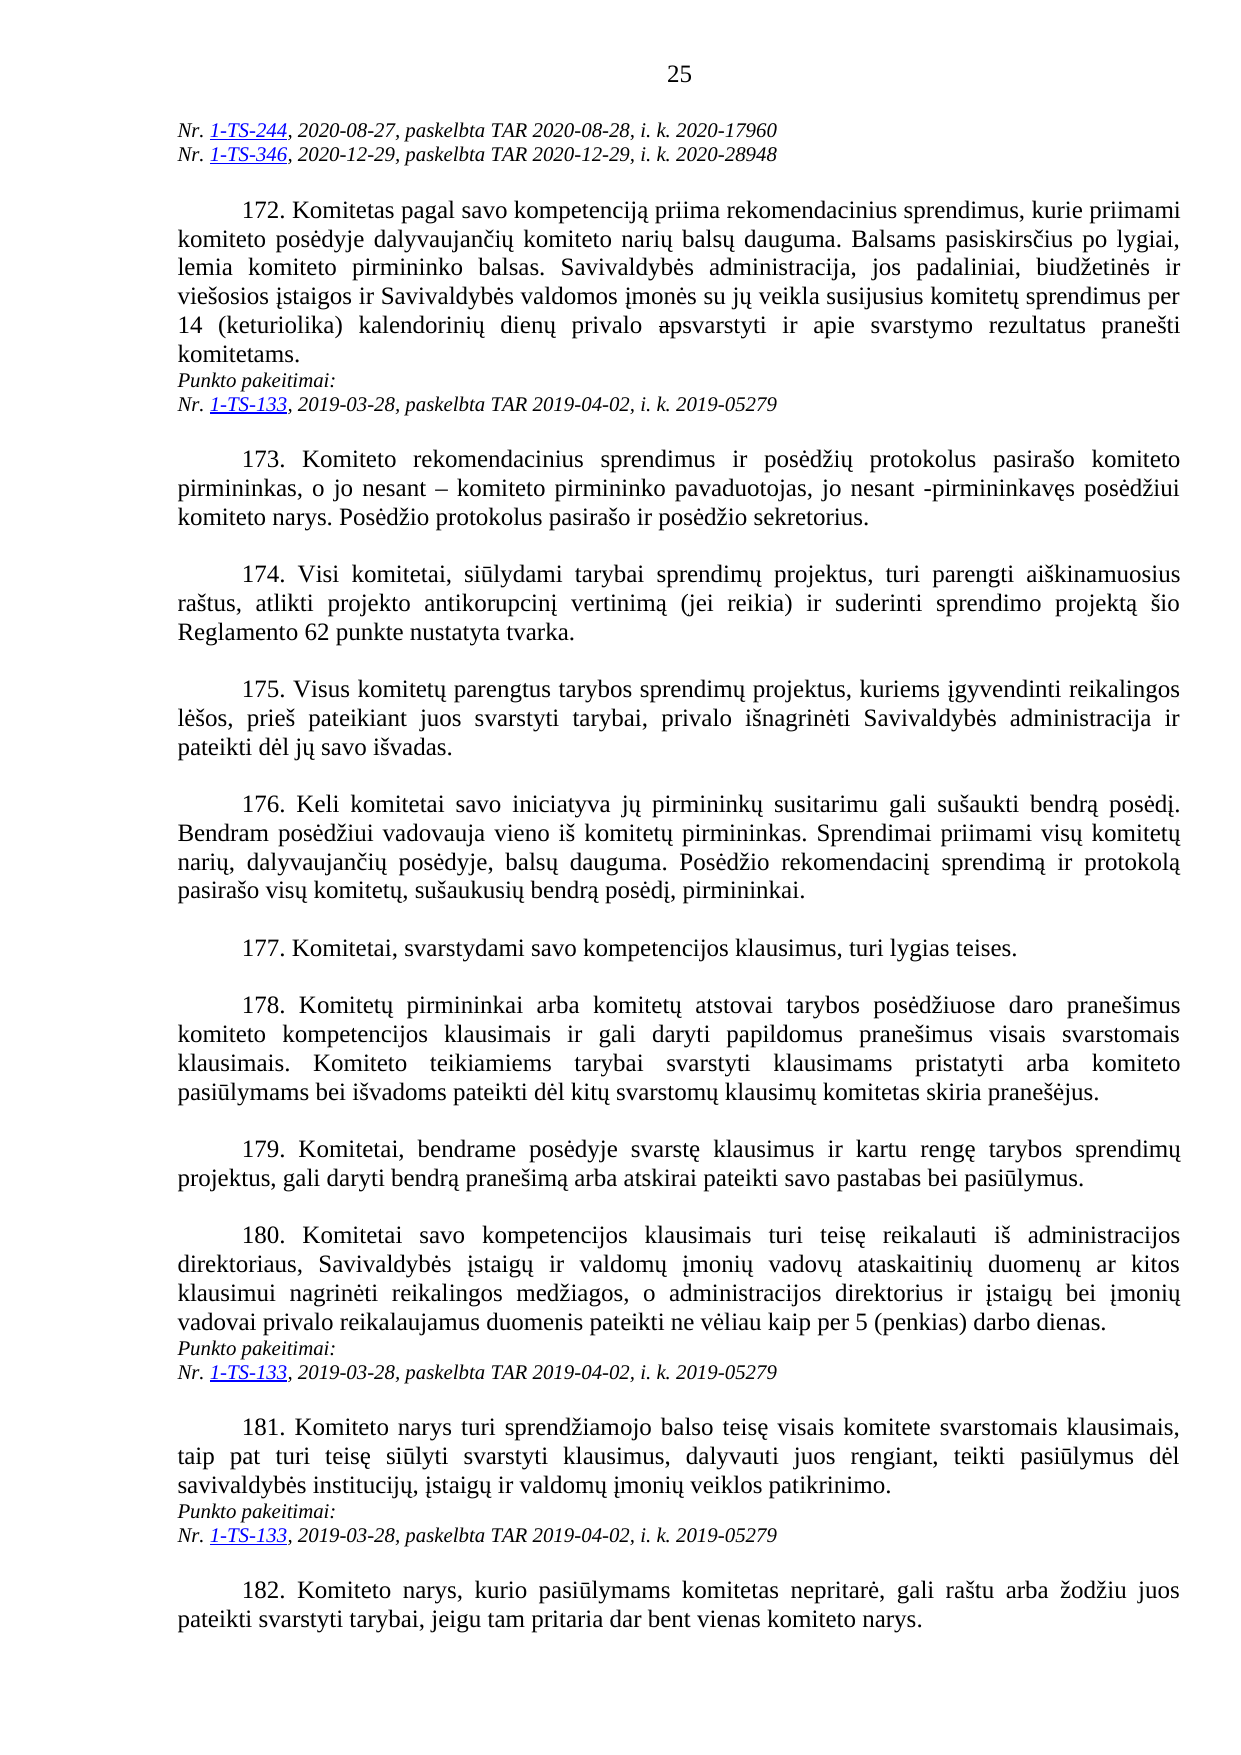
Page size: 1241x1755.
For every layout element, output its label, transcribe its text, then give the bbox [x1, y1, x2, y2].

text 172. Komitetas pagal savo kompetenciją priima rekomendacinius sprendimus, kurie priimami komiteto posėdyje dalyvaujančių komiteto narių balsų dauguma. Balsams pasiskirsčius po lygiai, lemia komiteto pirmininko balsas. Savivaldybės administracija, jos padaliniai, biudžetinės ir viešosios įstaigos ir Savivaldybės valdomos įmonės su jų veikla susijusius komitetų sprendimus per 14 (keturiolika) kalendorinių dienų privalo apsvarstyti ir apie svarstymo rezultatus pranešti komitetams. [177, 195, 1181, 367]
text 182. Komiteto narys, kurio pasiūlymams komitetas nepritarė, gali raštu arba žodžiu juos pateikti svarstyti tarybai, jeigu tam pritaria dar bent vienas komiteto narys. [177, 1576, 1181, 1633]
text 177. Komitetai, svarstydami savo kompetencijos klausimus, turi lygias teises. [177, 933, 1181, 962]
text 176. Keli komitetai savo iniciatyva jų pirmininkų susitarimu gali sušaukti bendrą posėdį. Bendram posėdžiui vadovauja vieno iš komitetų pirmininkas. Sprendimai priimami visų komitetų narių, dalyvaujančių posėdyje, balsų dauguma. Posėdžio rekomendacinį sprendimą ir protokolą pasirašo visų komitetų, sušaukusių bendrą posėdį, pirmininkai. [177, 789, 1181, 904]
text 179. Komitetai, bendrame posėdyje svarstę klausimus ir kartu rengę tarybos sprendimų projektus, gali daryti bendrą pranešimą arba atskirai pateikti savo pastabas bei pasiūlymus. [177, 1134, 1181, 1192]
text Punkto pakeitimai: [177, 367, 1181, 392]
text 180. Komitetai savo kompetencijos klausimais turi teisę reikalauti iš administracijos direktoriaus, Savivaldybės įstaigų ir valdomų įmonių vadovų ataskaitinių duomenų ar kitos klausimui nagrinėti reikalingos medžiagos, o administracijos direktorius ir įstaigų bei įmonių vadovai privalo reikalaujamus duomenis pateikti ne vėliau kaip per 5 (penkias) darbo dienas. [177, 1221, 1181, 1336]
text Punkto pakeitimai: [177, 1499, 1181, 1523]
text 175. Visus komitetų parengtus tarybos sprendimų projektus, kuriems įgyvendinti reikalingos lėšos, prieš pateikiant juos svarstyti tarybai, privalo išnagrinėti Savivaldybės administracija ir pateikti dėl jų savo išvadas. [177, 674, 1181, 761]
text Nr. 1-TS-244, 2020-08-27, paskelbta TAR 2020-08-28, i. k. 2020-17960 [177, 118, 1181, 142]
text Nr. 1-TS-346, 2020-12-29, paskelbta TAR 2020-12-29, i. k. 2020-28948 [177, 142, 1181, 166]
text Nr. 1-TS-133, 2019-03-28, paskelbta TAR 2019-04-02, i. k. 2019-05279 [177, 1360, 1181, 1384]
text Nr. 1-TS-133, 2019-03-28, paskelbta TAR 2019-04-02, i. k. 2019-05279 [177, 392, 1181, 416]
text 181. Komiteto narys turi sprendžiamojo balso teisę visais komitete svarstomais klausimais, taip pat turi teisę siūlyti svarstyti klausimus, dalyvauti juos rengiant, teikti pasiūlymus dėl savivaldybės institucijų, įstaigų ir valdomų įmonių veiklos patikrinimo. [177, 1412, 1181, 1499]
text Punkto pakeitimai: [177, 1336, 1181, 1360]
text 178. Komitetų pirmininkai arba komitetų atstovai tarybos posėdžiuose daro pranešimus komiteto kompetencijos klausimais ir gali daryti papildomus pranešimus visais svarstomais klausimais. Komiteto teikiamiems tarybai svarstyti klausimams pristatyti arba komiteto pasiūlymams bei išvadoms pateikti dėl kitų svarstomų klausimų komitetas skiria pranešėjus. [177, 991, 1181, 1106]
text Nr. 1-TS-133, 2019-03-28, paskelbta TAR 2019-04-02, i. k. 2019-05279 [177, 1523, 1181, 1547]
text 174. Visi komitetai, siūlydami tarybai sprendimų projektus, turi parengti aiškinamuosius raštus, atlikti projekto antikorupcinį vertinimą (jei reikia) ir suderinti sprendimo projektą šio Reglamento 62 punkte nustatyta tvarka. [177, 559, 1181, 646]
text 173. Komiteto rekomendacinius sprendimus ir posėdžių protokolus pasirašo komiteto pirmininkas, o jo nesant – komiteto pirmininko pavaduotojas, jo nesant -pirmininkavęs posėdžiui komiteto narys. Posėdžio protokolus pasirašo ir posėdžio sekretorius. [177, 444, 1181, 531]
